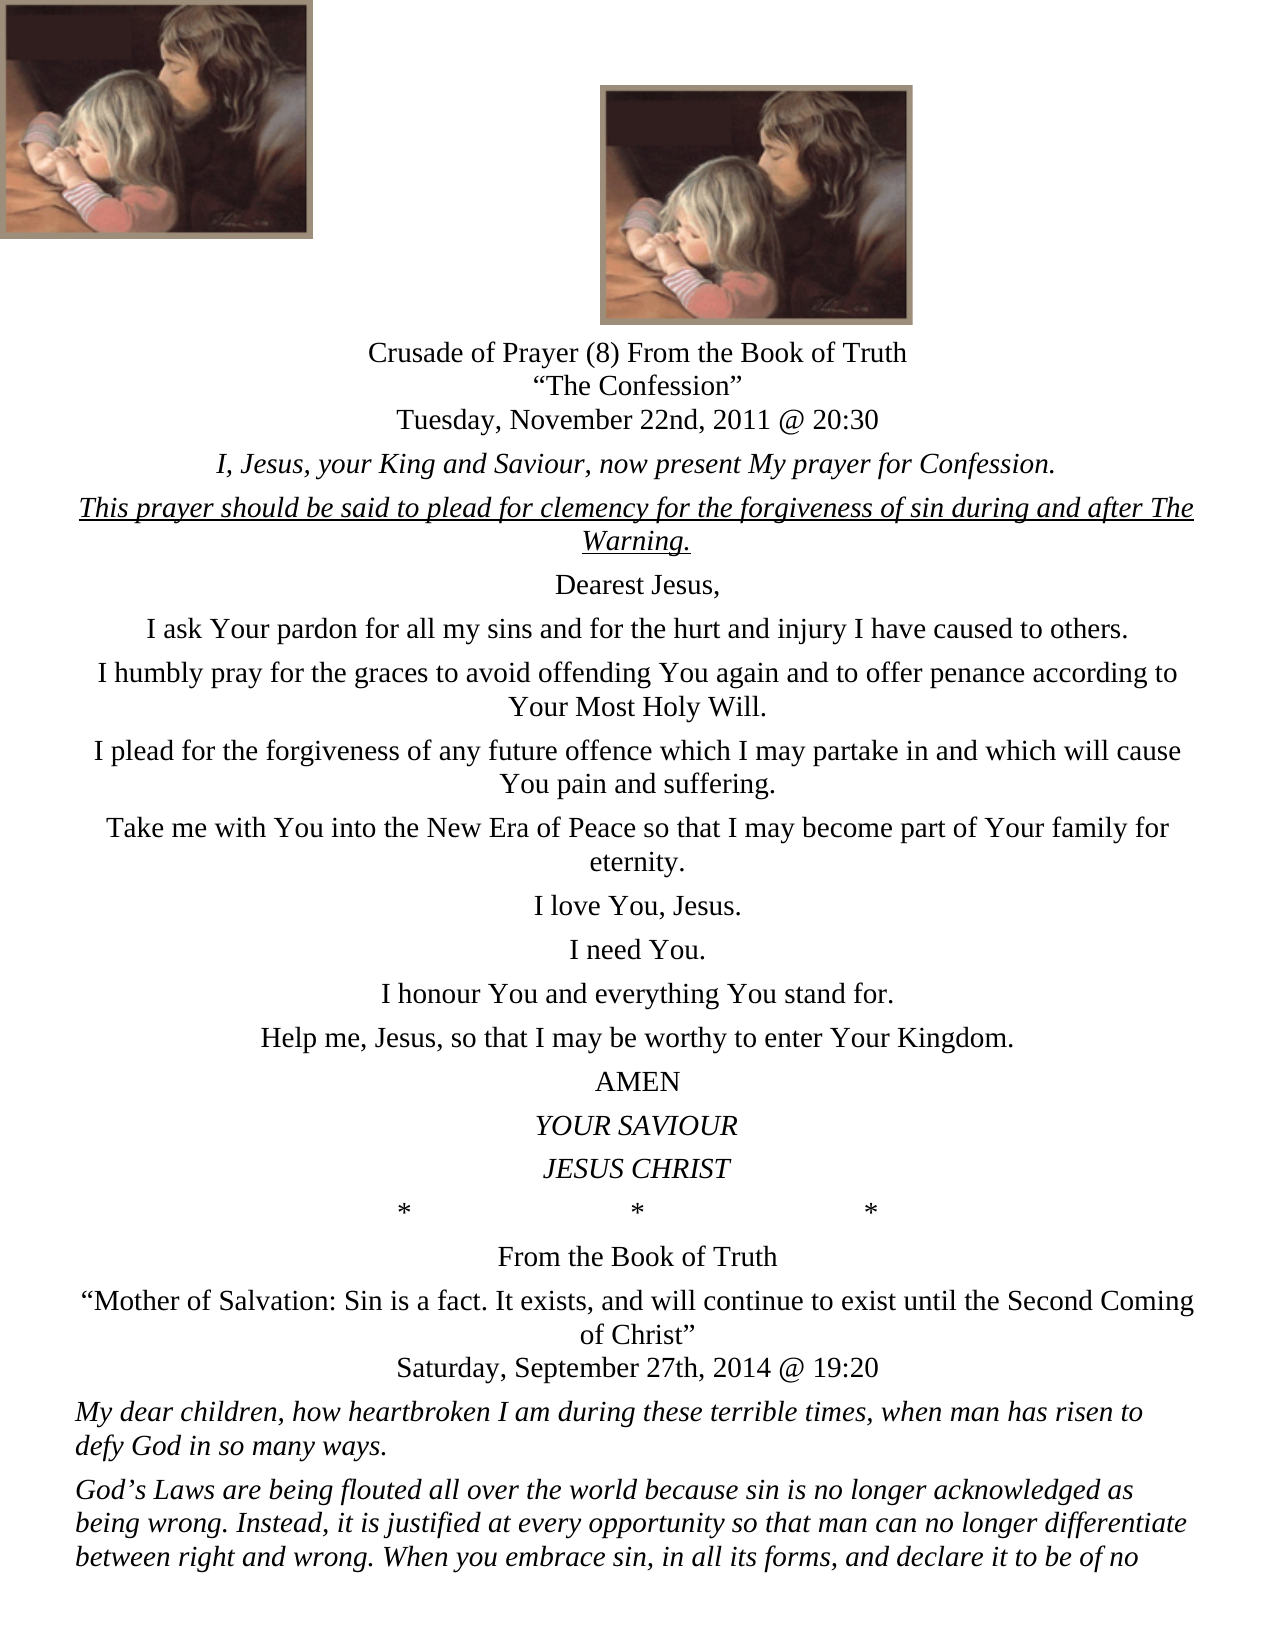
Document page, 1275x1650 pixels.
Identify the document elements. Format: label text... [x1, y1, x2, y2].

text This prayer should be said to plead for clemency for the forgiveness of sin during and after The Warning. [75, 490, 1200, 557]
text JESUS CHRIST [75, 1152, 1200, 1185]
text Crusade of Prayer (8) From the Book of Truth “The Confession” Tuesday, November 22nd, 2011 @ 20:30 [75, 335, 1200, 436]
text From the Book of Truth [75, 1239, 1200, 1273]
text I plead for the forgiveness of any future offence which I may partake in and which will cause You pain and suffering. [75, 733, 1200, 800]
text Dearest Jesus, [75, 567, 1200, 601]
text Help me, Jesus, so that I may be worthy to enter Your Kingdom. [75, 1020, 1200, 1053]
text I ask Your pardon for all my sins and for the hurt and injury I have caused to others. [75, 611, 1200, 645]
text I, Jesus, your King and Saviour, now present My prayer for Confession. [75, 446, 1200, 479]
text God’s Laws are being flouted all over the world because sin is no longer acknowledged as being wrong. Instead, it is justified at every opportunity so that man can no longer differentiate between right and wrong. When you embrace sin, in all its forms, and declare it to be of no [75, 1472, 1200, 1573]
text I humbly pray for the graces to avoid offending You again and to offer penance according to Your Most Holy Will. [75, 655, 1200, 722]
text Take me with You into the New Era of Peace so that I may become part of Your family for eternity. [75, 810, 1200, 877]
text YOUR SAVIOUR [75, 1108, 1200, 1141]
text My dear children, how heartbroken I am during these terrible times, when man has risen to defy God in so many ways. [75, 1394, 1200, 1462]
picture [0, 0, 313, 239]
text I honour You and everything You stand for. [75, 976, 1200, 1009]
text “Mother of Salvation: Sin is a fact. It exists, and will continue to exist until the Second Coming of Christ” Saturday, September 27th, 2014 @ 19:20 [75, 1283, 1200, 1384]
text I need You. [75, 932, 1200, 965]
text I love You, Jesus. [75, 888, 1200, 921]
picture [600, 85, 913, 325]
text * * * [75, 1196, 1200, 1229]
text AMEN [75, 1064, 1200, 1097]
